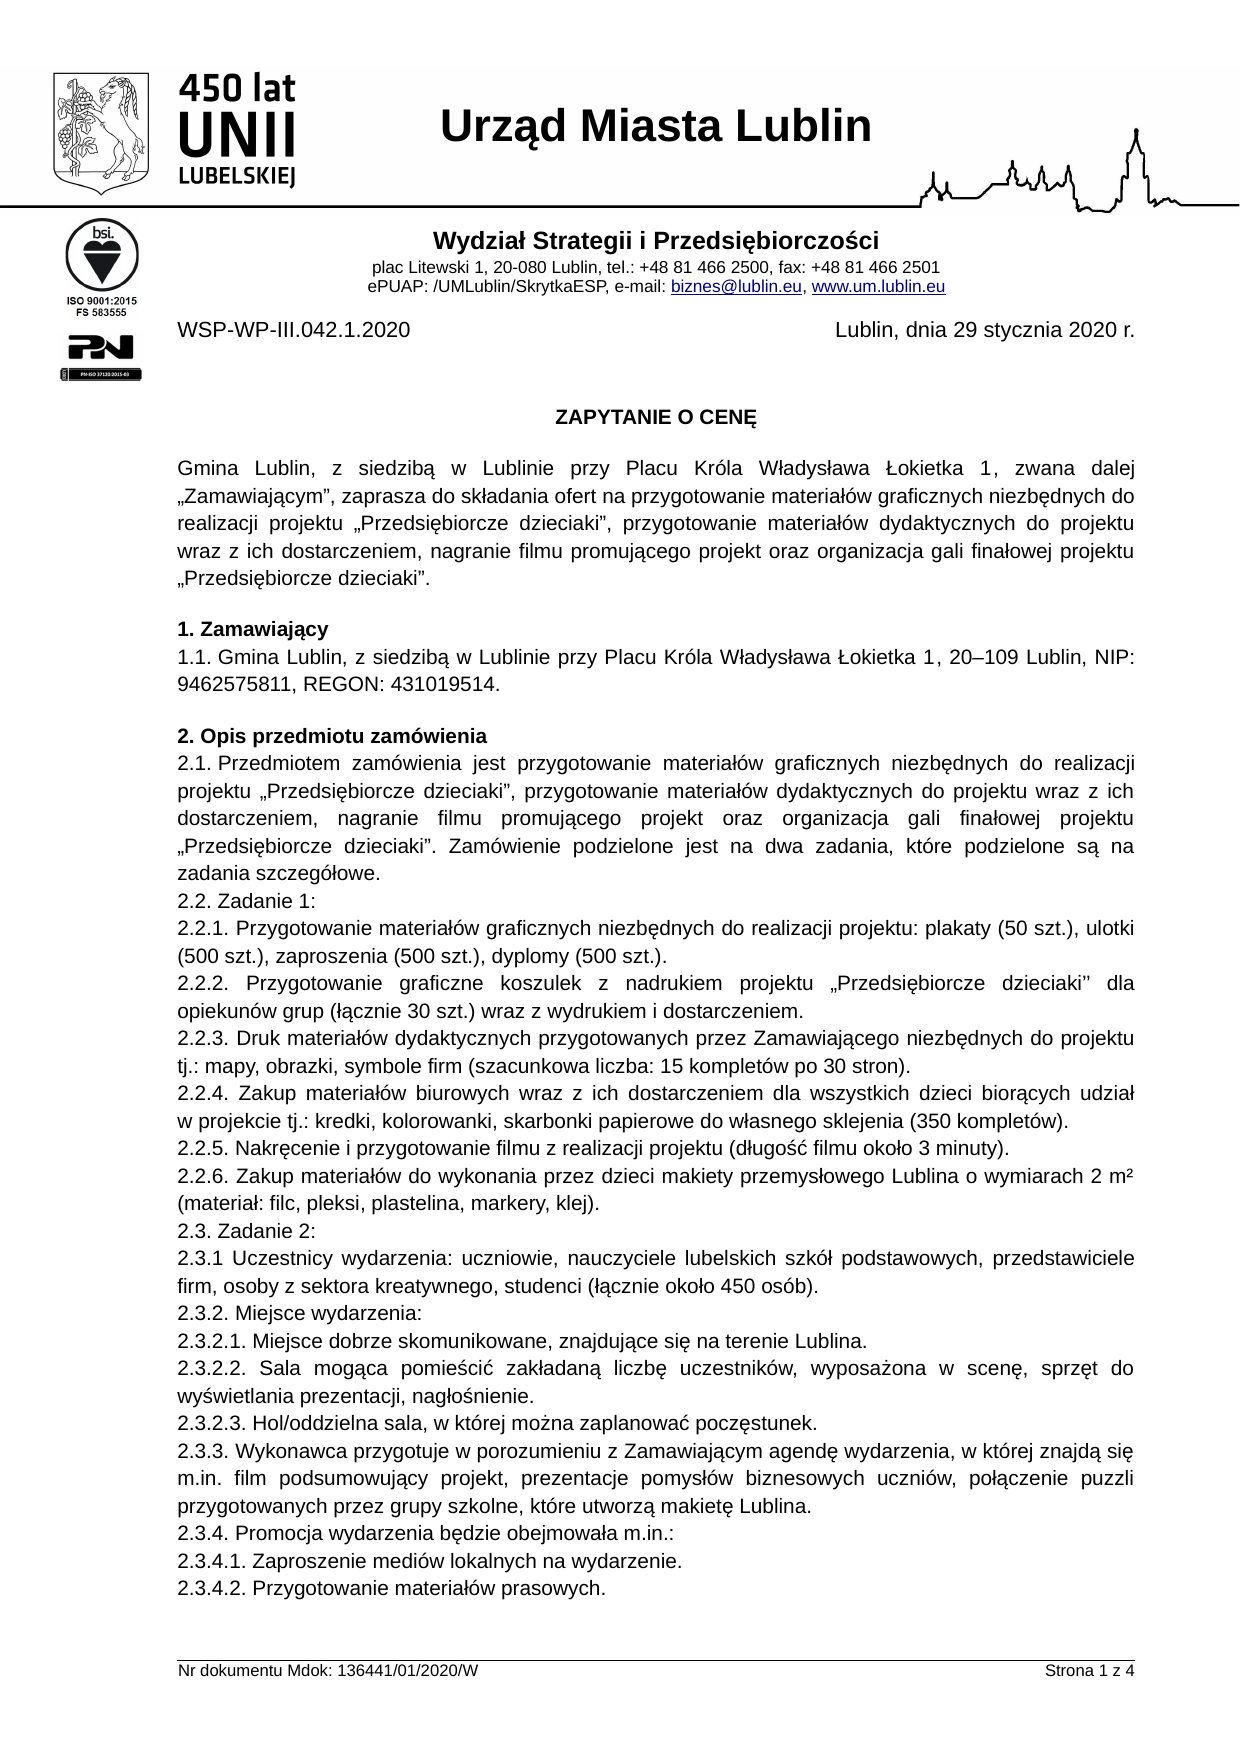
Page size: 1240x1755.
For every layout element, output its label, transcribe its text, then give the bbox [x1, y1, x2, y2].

text 2.2.2. Przygotowanie graficzne koszulek z nadrukiem projektu „Przedsiębiorcze dzieciaki’’ dla opiekunów grup (łącznie 30 szt.) wraz z wydrukiem i dostarczeniem. [177, 971, 1135, 1022]
picture [0, 68, 1240, 215]
text 2.2. Zadanie 1: [177, 888, 1135, 912]
text 2.3.1 Uczestnicy wydarzenia: uczniowie, nauczyciele lubelskich szkół podstawowych, przedstawiciele firm, osoby z sektora kreatywnego, studenci (łącznie około 450 osób). [177, 1246, 1135, 1297]
text 2.3. Zadanie 2: [177, 1218, 1135, 1242]
text 2.2.5. Nakręcenie i przygotowanie filmu z realizacji projektu (długość filmu około 3 minuty). [177, 1136, 1135, 1160]
picture [65, 218, 139, 318]
text ZAPYTANIE O CENĘ [177, 405, 1135, 429]
text 2.1. Przedmiotem zamówienia jest przygotowanie materiałów graficznych niezbędnych do realizacji projektu „Przedsiębiorcze dzieciaki”, przygotowanie materiałów dydaktycznych do projektu wraz z ich dostarczeniem, nagranie filmu promującego projekt oraz organizacja gali finałowej projektu „Przedsiębiorcze dzieciaki”. Zamówienie podzielone jest na dwa zadania, które podzielone są na zadania szczegółowe. [177, 751, 1135, 885]
text 2. Opis przedmiotu zamówienia [177, 723, 1135, 747]
text 2.2.4. Zakup materiałów biurowych wraz z ich dostarczeniem dla wszystkich dzieci biorących udział w projekcie tj.: kredki, kolorowanki, skarbonki papierowe do własnego sklejenia (350 kompletów). [177, 1081, 1135, 1132]
text Gmina Lublin, z siedzibą w Lublinie przy Placu Króla Władysława Łokietka 1, zwana dalej „Zamawiającym”, zaprasza do składania ofert na przygotowanie materiałów graficznych niezbędnych do realizacji projektu „Przedsiębiorcze dzieciaki”, przygotowanie materiałów dydaktycznych do projektu wraz z ich dostarczeniem, nagranie filmu promującego projekt oraz organizacja gali finałowej projektu „Przedsiębiorcze dzieciaki”. [177, 456, 1135, 590]
text 2.3.2.1. Miejsce dobrze skomunikowane, znajdujące się na terenie Lublina. [177, 1328, 1135, 1352]
text 1. Zamawiający [177, 617, 1135, 641]
text 2.3.4. Promocja wydarzenia będzie obejmowała m.in.: [177, 1521, 1135, 1545]
text 2.2.3. Druk materiałów dydaktycznych przygotowanych przez Zamawiającego niezbędnych do projektu tj.: mapy, obrazki, symbole firm (szacunkowa liczba: 15 kompletów po 30 stron). [177, 1026, 1135, 1077]
text 2.3.4.2. Przygotowanie materiałów prasowych. [177, 1576, 1135, 1600]
text 2.2.1. Przygotowanie materiałów graficznych niezbędnych do realizacji projektu: plakaty (50 szt.), ulotki (500 szt.), zaproszenia (500 szt.), dyplomy (500 szt.). [177, 916, 1135, 967]
text 2.3.3. Wykonawca przygotuje w porozumieniu z Zamawiającym agendę wydarzenia, w której znajdą się m.in. film podsumowujący projekt, prezentacje pomysłów biznesowych uczniów, połączenie puzzli przygotowanych przez grupy szkolne, które utworzą makietę Lublina. [177, 1438, 1135, 1517]
text 2.3.2.3. Hol/oddzielna sala, w której można zaplanować poczęstunek. [177, 1411, 1135, 1435]
text 1.1. Gmina Lublin, z siedzibą w Lublinie przy Placu Króla Władysława Łokietka 1, 20‒109 Lublin, NIP: 9462575811, REGON: 431019514. [177, 645, 1135, 696]
picture [59, 333, 143, 383]
text 2.2.6. Zakup materiałów do wykonania przez dzieci makiety przemysłowego Lublina o wymiarach 2 m² (materiał: filc, pleksi, plastelina, markery, klej). [177, 1163, 1135, 1215]
text 2.3.2. Miejsce wydarzenia: [177, 1301, 1135, 1325]
text 2.3.4.1. Zaproszenie mediów lokalnych na wydarzenie. [177, 1548, 1135, 1572]
text 2.3.2.2. Sala mogąca pomieścić zakładaną liczbę uczestników, wyposażona w scenę, sprzęt do wyświetlania prezentacji, nagłośnienie. [177, 1356, 1135, 1407]
